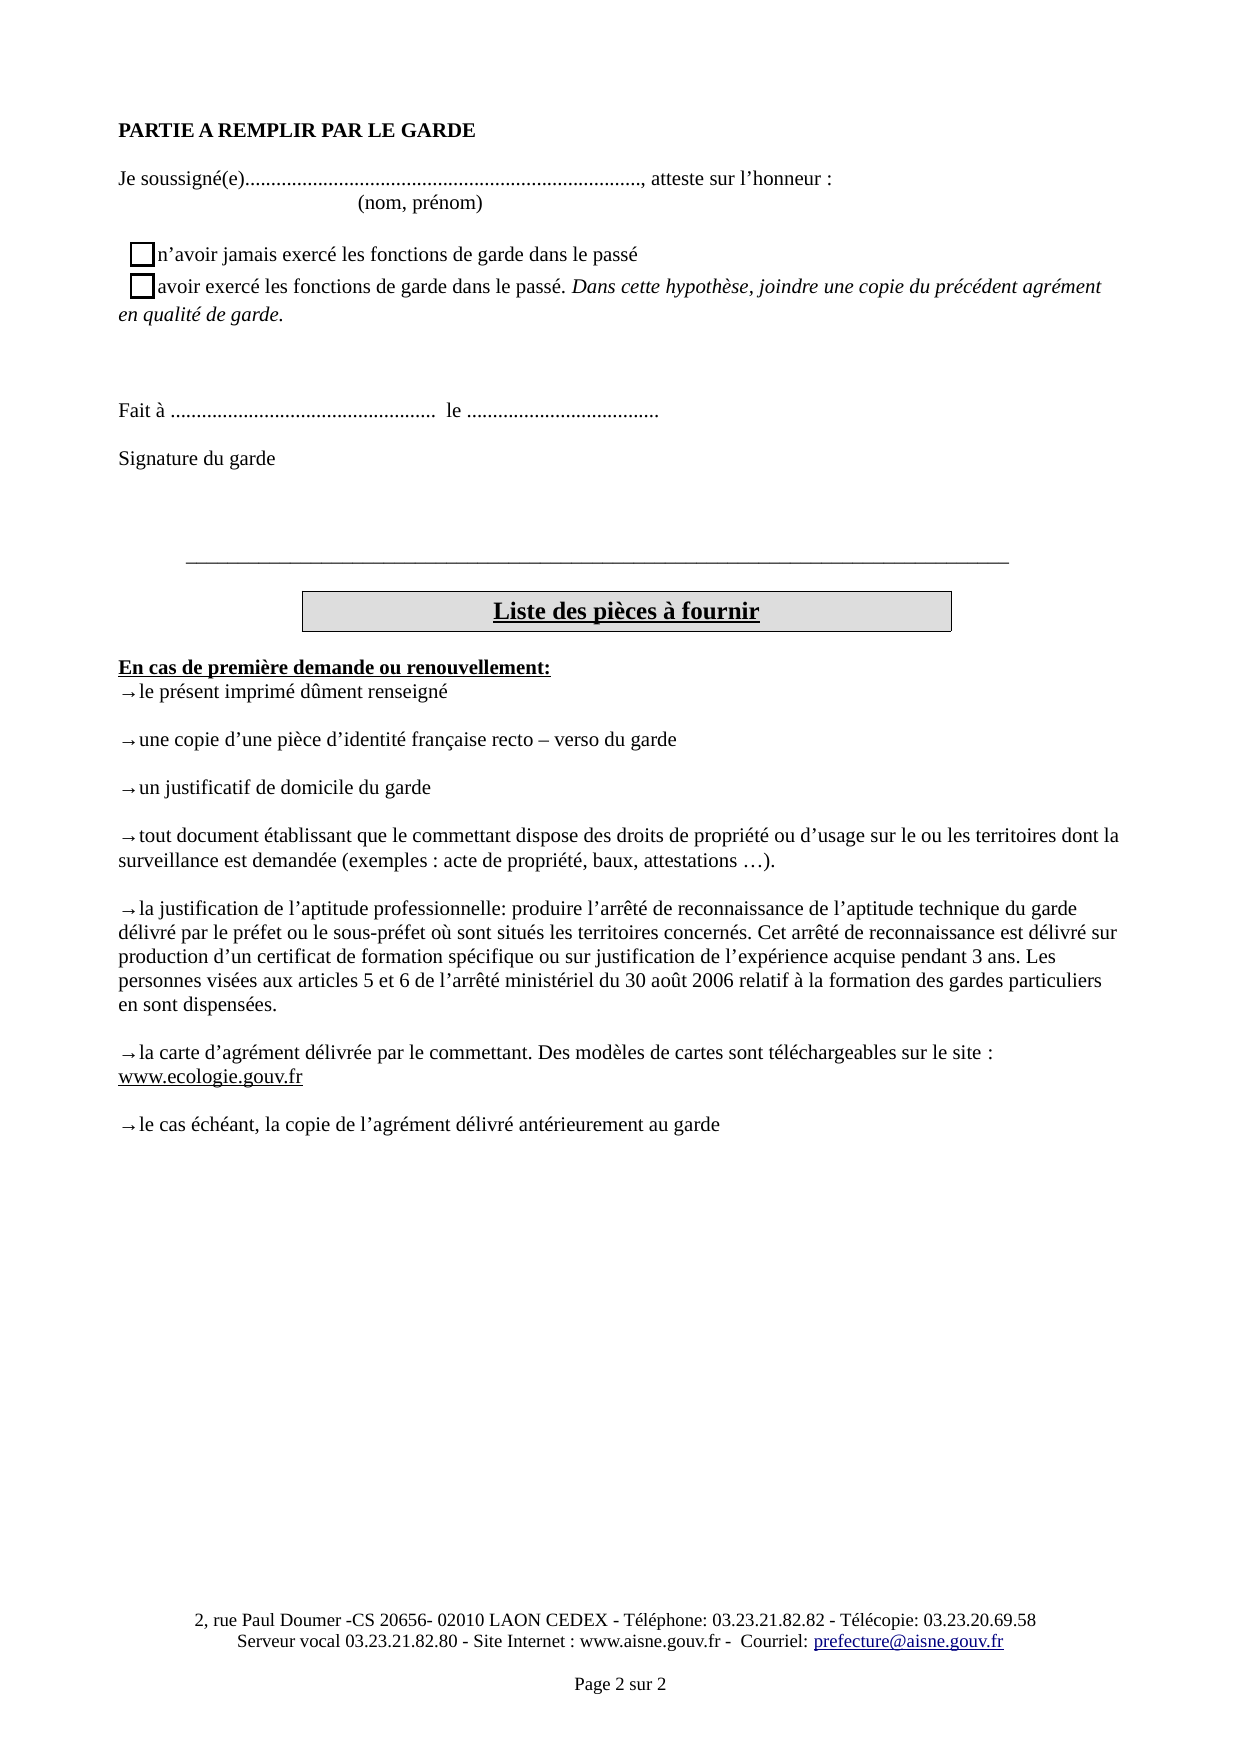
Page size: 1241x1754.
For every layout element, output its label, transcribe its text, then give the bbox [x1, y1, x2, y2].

text →le présent imprimé dûment renseigné [118, 679, 1122, 703]
text →une copie d’une pièce d’identité française recto – verso du garde [118, 727, 1122, 751]
text PARTIE A REMPLIR PAR LE GARDE [118, 118, 1122, 142]
text (nom, prénom) [118, 190, 1122, 214]
table_header Liste des pièces à fournir [303, 592, 951, 631]
text Signature du garde [118, 446, 1122, 470]
text Fait à ................................................... le ..................................... [118, 398, 1122, 422]
text Je soussigné(e)............................................................................, atteste sur l’honneur : [118, 166, 1122, 190]
text _______________________________________________________________________________ [118, 542, 1122, 566]
text →la carte d’agrément délivrée par le commettant. Des modèles de cartes sont téléchargeables sur le site : www.ecologie.gouv.fr [118, 1040, 1122, 1088]
text →le cas échéant, la copie de l’agrément délivré antérieurement au garde [118, 1112, 1122, 1136]
text avoir exercé les fonctions de garde dans le passé. Dans cette hypothèse, joindre une copie du précédent agrément en qualité de garde. [118, 270, 1122, 326]
text →un justificatif de domicile du garde [118, 775, 1122, 799]
text En cas de première demande ou renouvellement: [118, 655, 1122, 679]
text →tout document établissant que le commettant dispose des droits de propriété ou d’usage sur le ou les territoires dont la surveillance est demandée (exemples : acte de propriété, baux, attestations …). [118, 823, 1122, 872]
text →la justification de l’aptitude professionnelle: produire l’arrêté de reconnaissance de l’aptitude technique du garde délivré par le préfet ou le sous-préfet où sont situés les territoires concernés. Cet arrêté de reconnaissance est délivré sur production d’un certificat de formation spécifique ou sur justification de l’expérience acquise pendant 3 ans. Les personnes visées aux articles 5 et 6 de l’arrêté ministériel du 30 août 2006 relatif à la formation des gardes particuliers en sont dispensées. [118, 896, 1122, 1016]
text n’avoir jamais exercé les fonctions de garde dans le passé [152, 238, 1122, 270]
